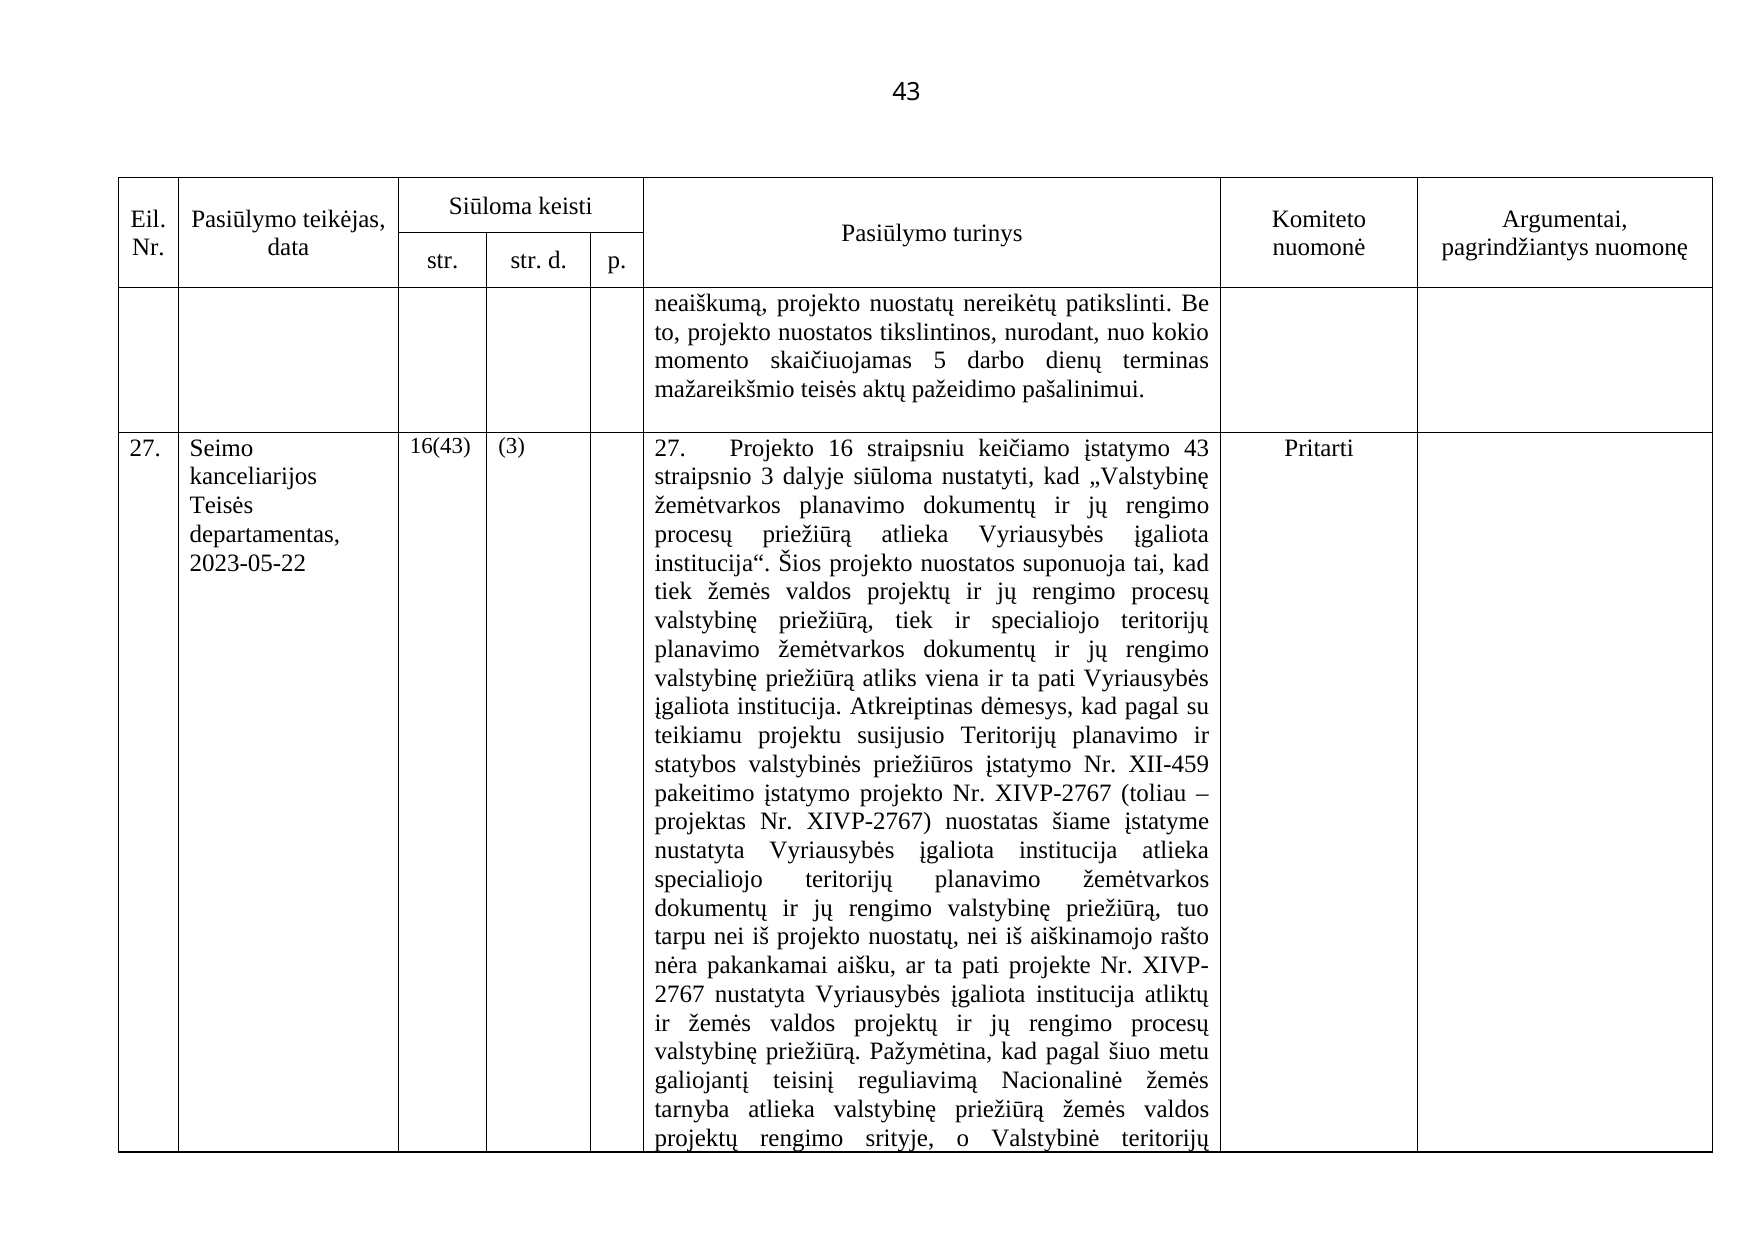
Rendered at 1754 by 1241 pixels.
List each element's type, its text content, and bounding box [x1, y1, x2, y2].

table_cell [119, 288, 178, 432]
table_cell 27. [119, 433, 178, 1151]
table_cell [1418, 288, 1712, 432]
table_header Eil. Nr. [119, 178, 178, 287]
table_header Siūloma keisti [399, 178, 643, 232]
table_cell (3) [487, 433, 590, 1151]
table_cell [1221, 288, 1417, 432]
table_header Komiteto nuomonė [1221, 178, 1417, 287]
table_cell neaiškumą, projekto nuostatų nereikėtų patikslinti. Be to, projekto nuostatos tikslintinos, nurodant, nuo kokio momento skaičiuojamas 5 darbo dienų terminas mažareikšmio teisės aktų pažeidimo pašalinimui. [644, 288, 1220, 432]
table_cell 16(43) [399, 433, 486, 1151]
table_header Argumentai, pagrindžiantys nuomonę [1418, 178, 1712, 287]
table_cell [591, 288, 643, 432]
table_cell [591, 433, 643, 1151]
table_cell str. d. [487, 233, 590, 287]
table_cell [179, 288, 398, 432]
table_cell [1418, 433, 1712, 1151]
table_cell Pritarti [1221, 433, 1417, 1151]
table_cell [487, 288, 590, 432]
table_cell [399, 288, 486, 432]
table_cell p. [591, 233, 643, 287]
table_cell str. [399, 233, 486, 287]
table_cell 27. Projekto 16 straipsniu keičiamo įstatymo 43 straipsnio 3 dalyje siūloma nustatyti, kad „Valstybinę žemėtvarkos planavimo dokumentų ir jų rengimo procesų priežiūrą atlieka Vyriausybės įgaliota institucija“. Šios projekto nuostatos suponuoja tai, kad tiek žemės valdos projektų ir jų rengimo procesų valstybinę priežiūrą, tiek ir specialiojo teritorijų planavimo žemėtvarkos dokumentų ir jų rengimo valstybinę priežiūrą atliks viena ir ta pati Vyriausybės įgaliota institucija. Atkreiptinas dėmesys, kad pagal su teikiamu projektu susijusio Teritorijų planavimo ir statybos valstybinės priežiūros įstatymo Nr. XII-459 pakeitimo įstatymo projekto Nr. XIVP-2767 (toliau – projektas Nr. XIVP-2767) nuostatas šiame įstatyme nustatyta Vyriausybės įgaliota institucija atlieka specialiojo teritorijų planavimo žemėtvarkos dokumentų ir jų rengimo valstybinę priežiūrą, tuo tarpu nei iš projekto nuostatų, nei iš aiškinamojo rašto nėra pakankamai aišku, ar ta pati projekte Nr. XIVP-2767 nustatyta Vyriausybės įgaliota institucija atliktų ir žemės valdos projektų ir jų rengimo procesų valstybinę priežiūrą. Pažymėtina, kad pagal šiuo metu galiojantį teisinį reguliavimą Nacionalinė žemės tarnyba atlieka valstybinę priežiūrą žemės valdos projektų rengimo srityje, o Valstybinė teritorijų [644, 433, 1220, 1151]
table_cell Seimo kanceliarijos Teisės departamentas, 2023-05-22 [179, 433, 398, 1151]
table_header Pasiūlymo turinys [644, 178, 1220, 287]
table_header Pasiūlymo teikėjas, data [179, 178, 398, 287]
